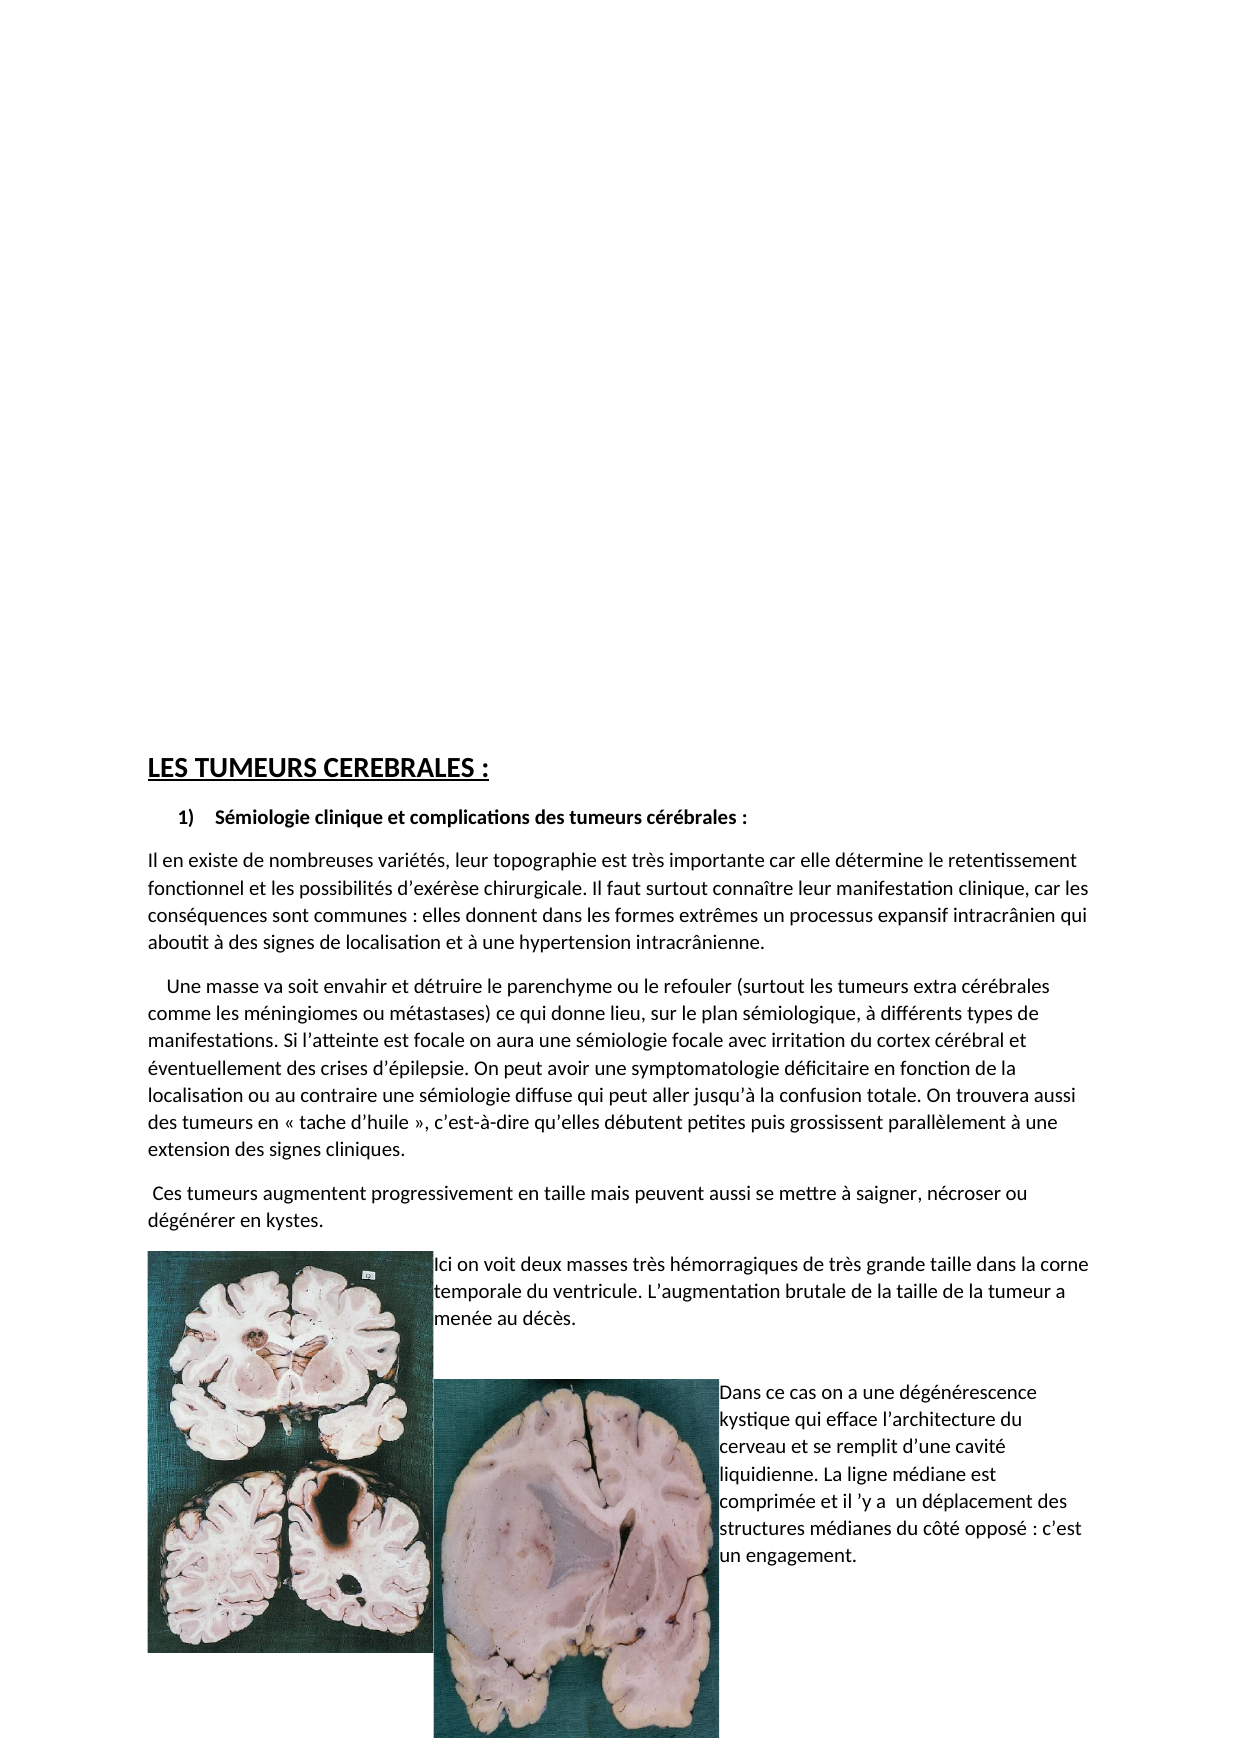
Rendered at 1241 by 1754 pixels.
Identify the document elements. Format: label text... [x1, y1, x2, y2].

list Sémiologie clinique et complications des tumeurs cérébrales : [177, 804, 1093, 829]
text Ces tumeurs augmentent progressivement en taille mais peuvent aussi se mettre à saigner, nécroser ou dégénérer en kystes. [148, 1180, 1093, 1233]
text LES TUMEURS CEREBRALES : [148, 749, 1093, 785]
text Dans ce cas on a une dégénérescence kystique qui efface l’architecture du cerveau et se remplit d’une cavité liquidienne. La ligne médiane est comprimée et il ’y a un déplacement des structures médianes du côté opposé : c’est un engagement. [720, 1379, 1093, 1598]
text Il en existe de nombreuses variétés, leur topographie est très importante car elle détermine le retentissement fonctionnel et les possibilités d’exérèse chirurgicale. Il faut surtout connaître leur manifestation clinique, car les conséquences sont communes : elles donnent dans les formes extrêmes un processus expansif intracrânien qui aboutit à des signes de localisation et à une hypertension intracrânienne. [148, 848, 1093, 955]
text Ici on voit deux masses très hémorragiques de très grande taille dans la corne temporale du ventricule. L’augmentation brutale de la taille de la tumeur a menée au décès. [434, 1251, 1093, 1361]
text Une masse va soit envahir et détruire le parenchyme ou le refouler (surtout les tumeurs extra cérébrales comme les méningiomes ou métastases) ce qui donne lieu, sur le plan sémiologique, à différents types de manifestations. Si l’atteinte est focale on aura une sémiologie focale avec irritation du cortex cérébral et éventuellement des crises d’épilepsie. On peut avoir une symptomatologie déficitaire en fonction de la localisation ou au contraire une sémiologie diffuse qui peut aller jusqu’à la confusion totale. On trouvera aussi des tumeurs en « tache d’huile », c’est-à-dire qu’elles débutent petites puis grossissent parallèlement à une extension des signes cliniques. [148, 973, 1093, 1162]
